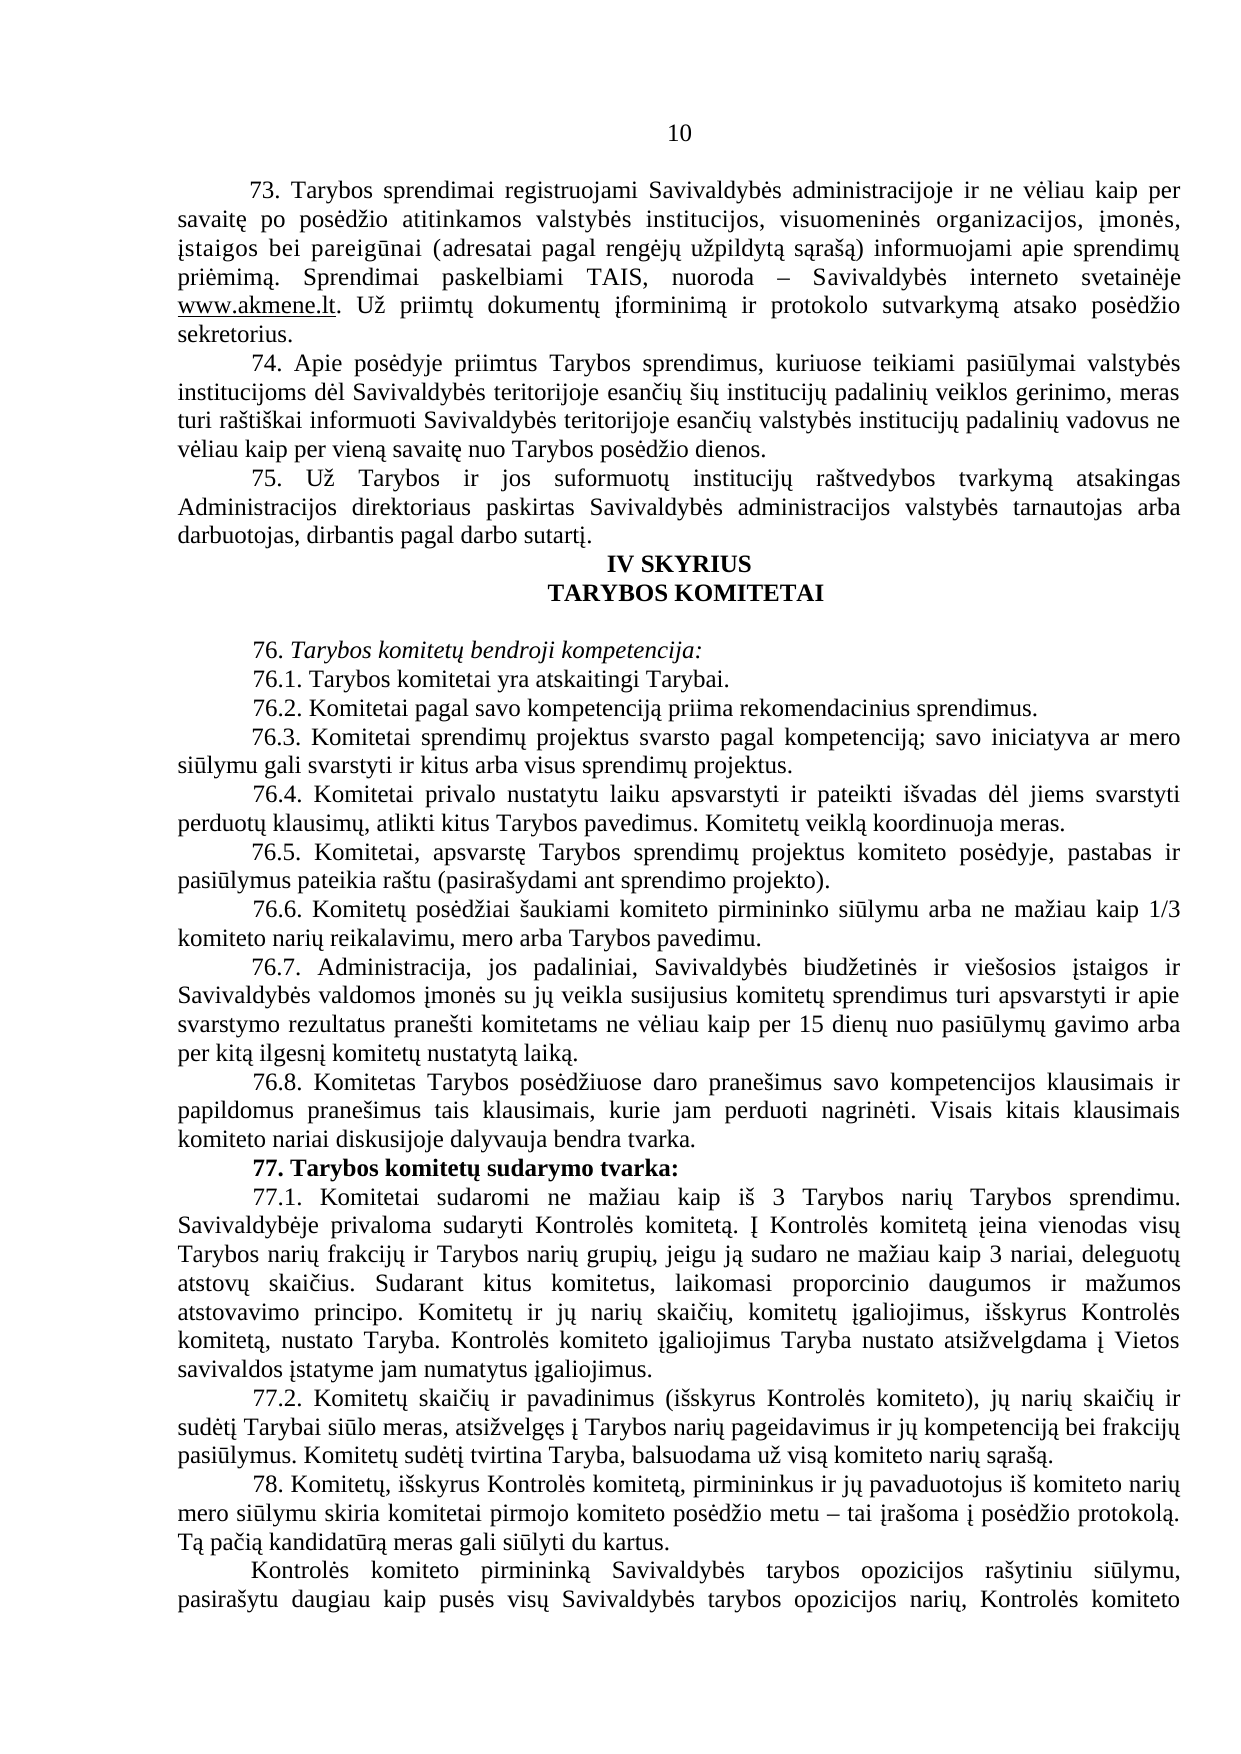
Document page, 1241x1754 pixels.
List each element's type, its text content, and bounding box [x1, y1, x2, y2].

text 76.2. Komitetai pagal savo kompetenciją priima rekomendacinius sprendimus. [177, 693, 1181, 722]
text 76. Tarybos komitetų bendroji kompetencija: [177, 636, 1181, 664]
subtitle TARYBOS KOMITETAI [177, 578, 1181, 607]
subtitle IV SKYRIUS [177, 549, 1181, 578]
text 78. Komitetų, išskyrus Kontrolės komitetą, pirmininkus ir jų pavaduotojus iš komiteto narių mero siūlymu skiria komitetai pirmojo komiteto posėdžio metu – tai įrašoma į posėdžio protokolą. Tą pačią kandidatūrą meras gali siūlyti du kartus. [177, 1469, 1181, 1556]
text 76.8. Komitetas Tarybos posėdžiuose daro pranešimus savo kompetencijos klausimais ir papildomus pranešimus tais klausimais, kurie jam perduoti nagrinėti. Visais kitais klausimais komiteto nariai diskusijoje dalyvauja bendra tvarka. [177, 1067, 1181, 1153]
text 74. Apie posėdyje priimtus Tarybos sprendimus, kuriuose teikiami pasiūlymai valstybės institucijoms dėl Savivaldybės teritorijoje esančių šių institucijų padalinių veiklos gerinimo, meras turi raštiškai informuoti Savivaldybės teritorijoje esančių valstybės institucijų padalinių vadovus ne vėliau kaip per vieną savaitę nuo Tarybos posėdžio dienos. [177, 348, 1181, 463]
text 76.5. Komitetai, apsvarstę Tarybos sprendimų projektus komiteto posėdyje, pastabas ir pasiūlymus pateikia raštu (pasirašydami ant sprendimo projekto). [177, 837, 1181, 894]
text 76.7. Administracija, jos padaliniai, Savivaldybės biudžetinės ir viešosios įstaigos ir Savivaldybės valdomos įmonės su jų veikla susijusius komitetų sprendimus turi apsvarstyti ir apie svarstymo rezultatus pranešti komitetams ne vėliau kaip per 15 dienų nuo pasiūlymų gavimo arba per kitą ilgesnį komitetų nustatytą laiką. [177, 952, 1181, 1067]
text 77.2. Komitetų skaičių ir pavadinimus (išskyrus Kontrolės komiteto), jų narių skaičių ir sudėtį Tarybai siūlo meras, atsižvelgęs į Tarybos narių pageidavimus ir jų kompetenciją bei frakcijų pasiūlymus. Komitetų sudėtį tvirtina Taryba, balsuodama už visą komiteto narių sąrašą. [177, 1383, 1181, 1469]
text 76.1. Tarybos komitetai yra atskaitingi Tarybai. [177, 664, 1181, 693]
text 73. Tarybos sprendimai registruojami Savivaldybės administracijoje ir ne vėliau kaip per savaitę po posėdžio atitinkamos valstybės institucijos, visuomeninės organizacijos, įmonės, įstaigos bei pareigūnai (adresatai pagal rengėjų užpildytą sąrašą) informuojami apie sprendimų priėmimą. Sprendimai paskelbiami TAIS, nuoroda – Savivaldybės interneto svetainėje www.akmene.lt. Už priimtų dokumentų įforminimą ir protokolo sutvarkymą atsako posėdžio sekretorius. [177, 176, 1181, 348]
text 77. Tarybos komitetų sudarymo tvarka: [177, 1153, 1181, 1182]
text 76.3. Komitetai sprendimų projektus svarsto pagal kompetenciją; savo iniciatyva ar mero siūlymu gali svarstyti ir kitus arba visus sprendimų projektus. [177, 722, 1181, 779]
text Kontrolės komiteto pirmininką Savivaldybės tarybos opozicijos rašytiniu siūlymu, pasirašytu daugiau kaip pusės visų Savivaldybės tarybos opozicijos narių, Kontrolės komiteto [177, 1556, 1181, 1613]
text 76.6. Komitetų posėdžiai šaukiami komiteto pirmininko siūlymu arba ne mažiau kaip 1/3 komiteto narių reikalavimu, mero arba Tarybos pavedimu. [177, 894, 1181, 952]
text 76.4. Komitetai privalo nustatytu laiku apsvarstyti ir pateikti išvadas dėl jiems svarstyti perduotų klausimų, atlikti kitus Tarybos pavedimus. Komitetų veiklą koordinuoja meras. [177, 779, 1181, 837]
text 75. Už Tarybos ir jos suformuotų institucijų raštvedybos tvarkymą atsakingas Administracijos direktoriaus paskirtas Savivaldybės administracijos valstybės tarnautojas arba darbuotojas, dirbantis pagal darbo sutartį. [177, 463, 1181, 549]
text 77.1. Komitetai sudaromi ne mažiau kaip iš 3 Tarybos narių Tarybos sprendimu. Savivaldybėje privaloma sudaryti Kontrolės komitetą. Į Kontrolės komitetą įeina vienodas visų Tarybos narių frakcijų ir Tarybos narių grupių, jeigu ją sudaro ne mažiau kaip 3 nariai, deleguotų atstovų skaičius. Sudarant kitus komitetus, laikomasi proporcinio daugumos ir mažumos atstovavimo principo. Komitetų ir jų narių skaičių, komitetų įgaliojimus, išskyrus Kontrolės komitetą, nustato Taryba. Kontrolės komiteto įgaliojimus Taryba nustato atsižvelgdama į Vietos savivaldos įstatyme jam numatytus įgaliojimus. [177, 1182, 1181, 1383]
